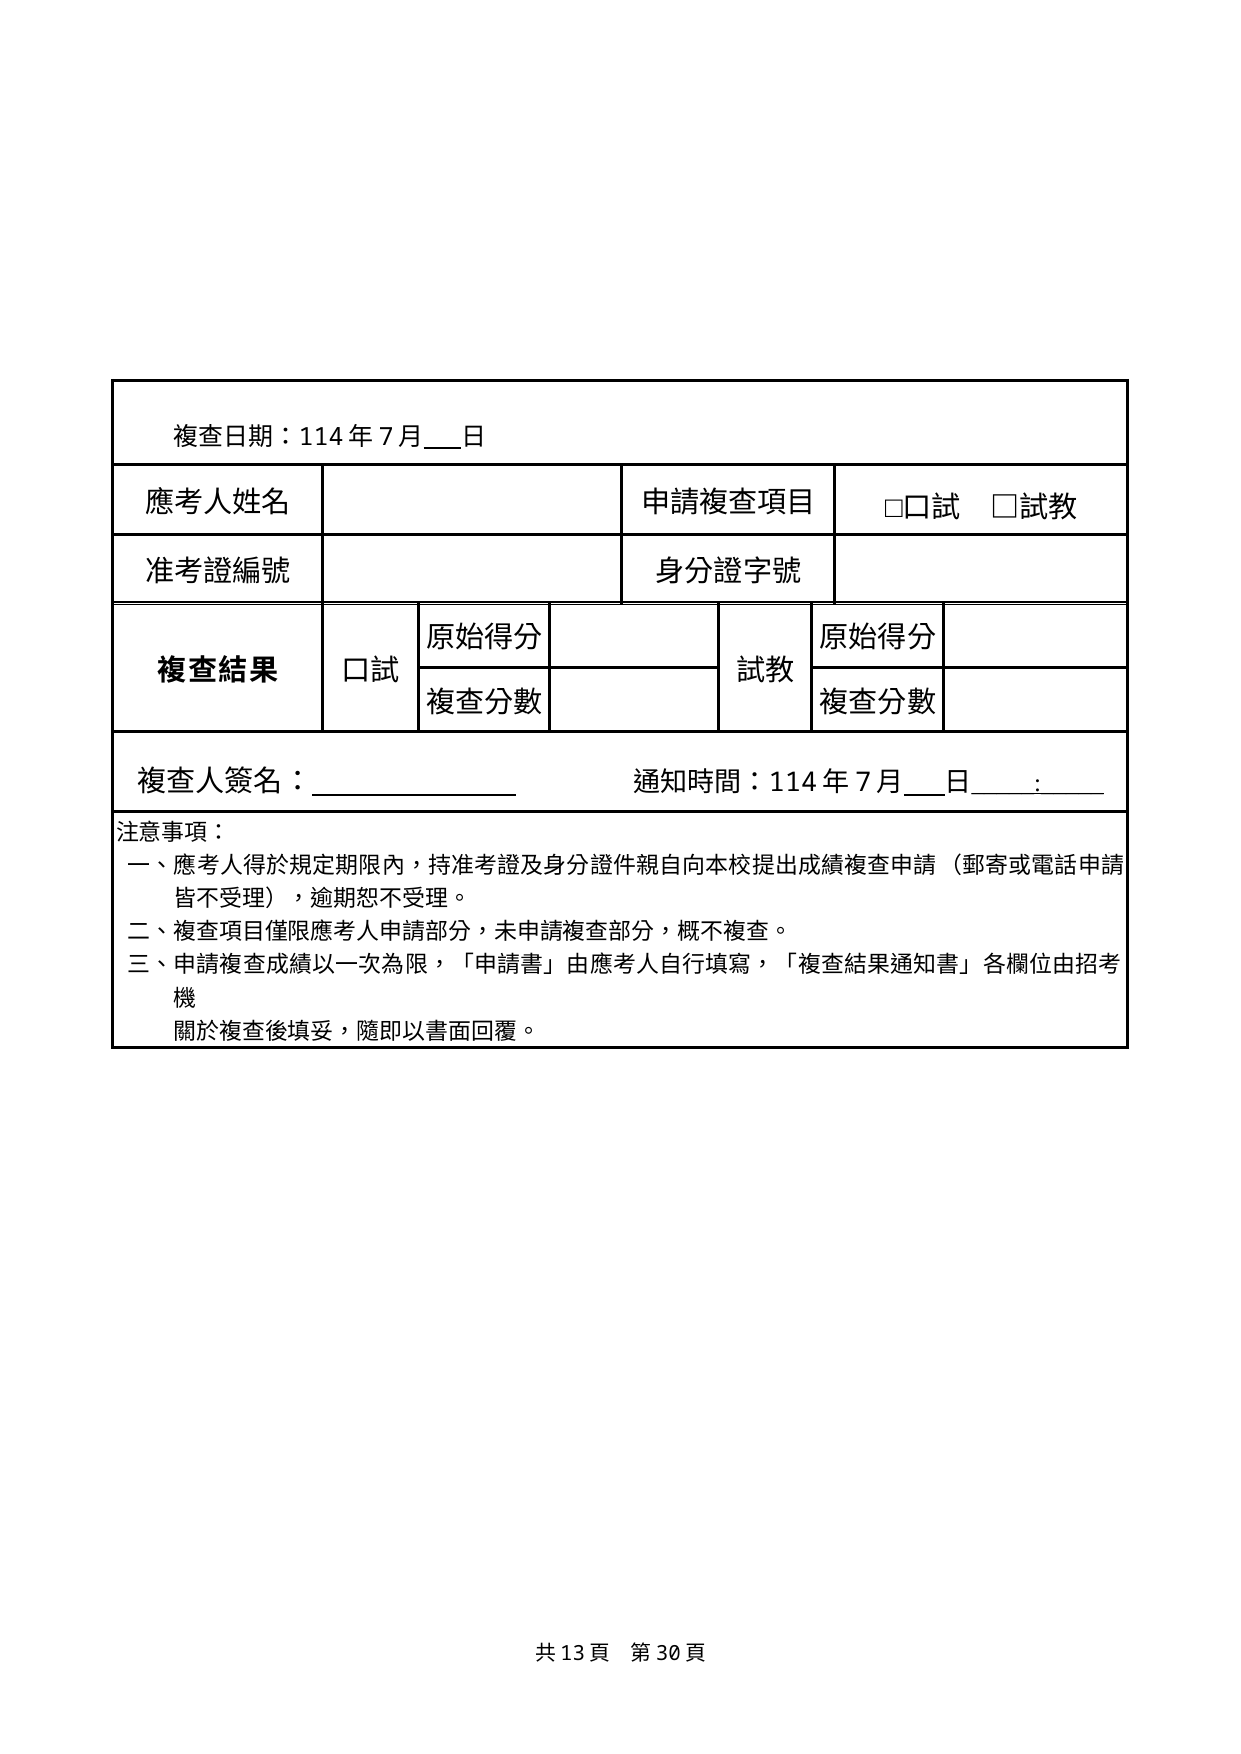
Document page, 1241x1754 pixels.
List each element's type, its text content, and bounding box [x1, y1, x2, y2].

table_cell 原始得分 [813, 605, 942, 666]
table_header 複查日期：114年7月 日 [114, 382, 1126, 463]
table_cell 試教 [720, 605, 810, 730]
table_cell [551, 605, 717, 666]
table_cell [836, 536, 1126, 601]
table_cell 口試 [324, 605, 417, 730]
table_cell [945, 669, 1126, 730]
table_cell 應考人姓名 [114, 466, 321, 533]
table_cell 複查結果 [114, 605, 321, 730]
table_cell [324, 536, 620, 601]
table_cell 複查分數 [420, 669, 548, 730]
table_cell 准考證編號 [114, 536, 321, 601]
table_cell 原始得分 [420, 605, 548, 666]
table_cell 複查人簽名： 通知時間：114年7月 日_____:_____ [114, 733, 1126, 810]
table_cell 注意事項： 一、應考人得於規定期限內，持准考證及身分證件親自向本校提出成績複查申請（郵寄或電話申請皆不受理），逾期恕不受理。 二、複查項目僅限應考人申請部分，未申請複查部分，概不複查。 三、申請複查成績以一次為限，「申請書」由應考人自行填寫，「複查結果通知書」各欄位由招考機 關於複查後填妥，隨即以書面回覆。 [114, 813, 1126, 1046]
table_cell □口試 □試教 [836, 466, 1126, 533]
table_cell [551, 669, 717, 730]
table_cell 複查分數 [813, 669, 942, 730]
table_cell [324, 466, 620, 533]
table_cell 身分證字號 [623, 536, 833, 601]
table_cell [945, 605, 1126, 666]
table_cell 申請複查項目 [623, 466, 833, 533]
